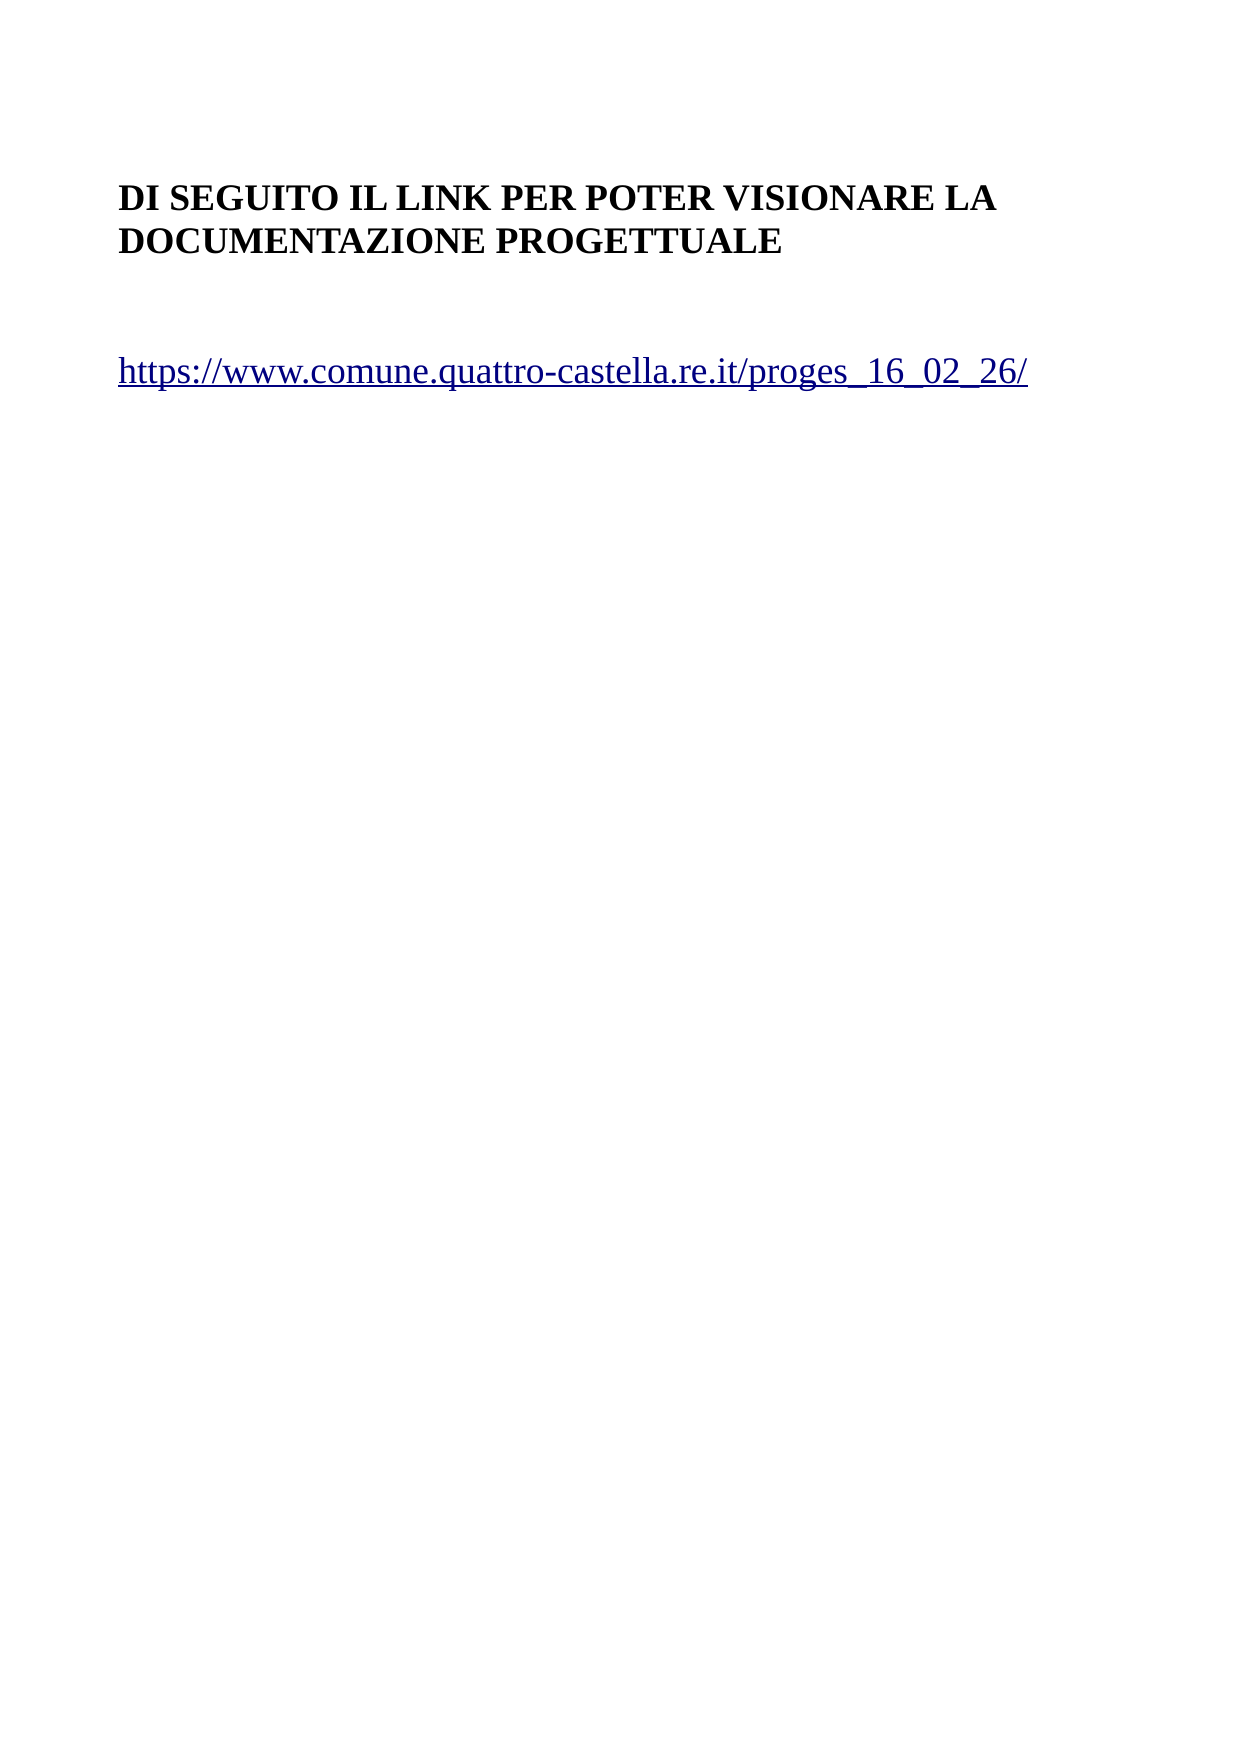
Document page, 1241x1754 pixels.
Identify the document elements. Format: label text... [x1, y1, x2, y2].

text https://www.comune.quattro-castella.re.it/proges_16_02_26/ [118, 348, 1122, 391]
text DI SEGUITO IL LINK PER POTER VISIONARE LA DOCUMENTAZIONE PROGETTUALE [118, 176, 1122, 262]
